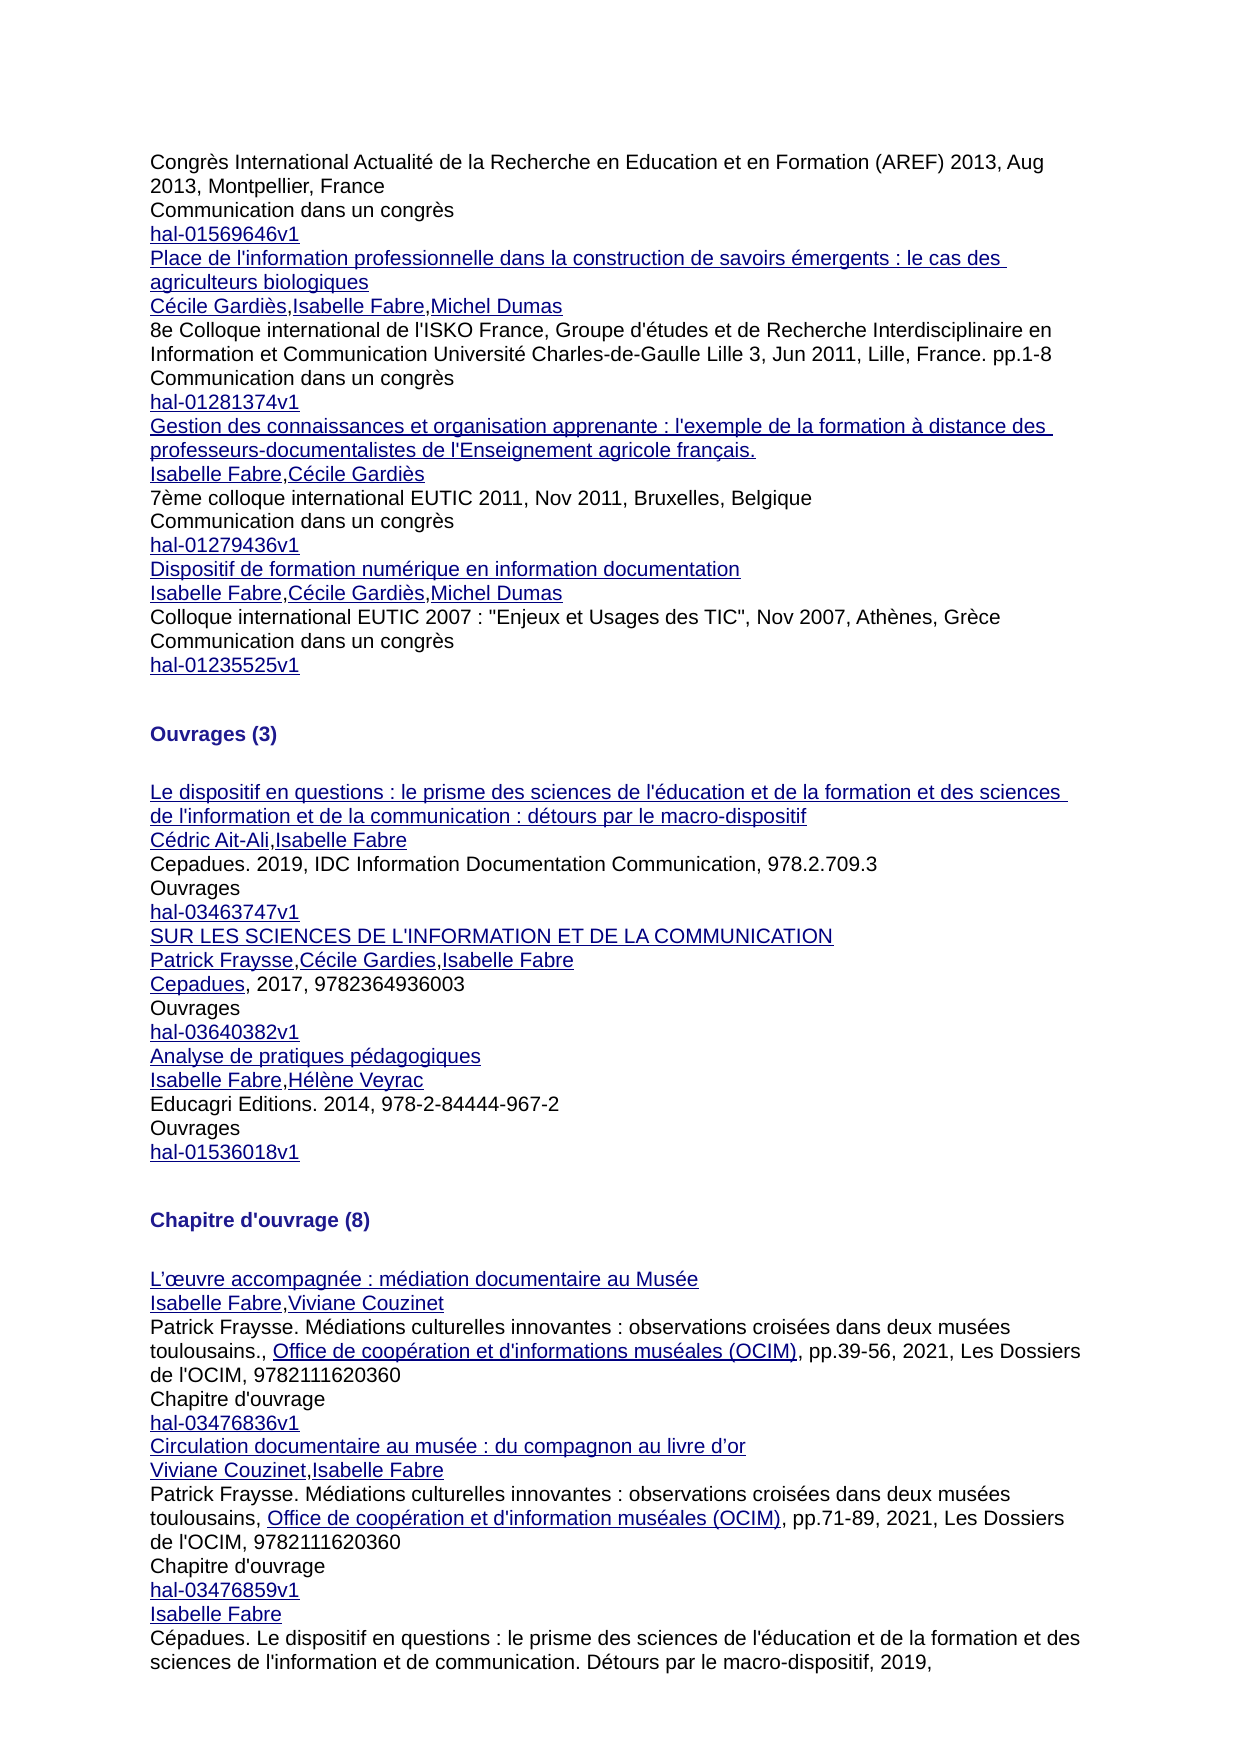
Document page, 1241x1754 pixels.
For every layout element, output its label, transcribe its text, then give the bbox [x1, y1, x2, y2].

table_cell Place de l'information professionnelle dans la construction de savoirs émergents : le cas des agriculteurs biologiques Cécile Gardiès,Isabelle Fabre,Michel Dumas 8e Colloque international de l'ISKO France, Groupe d'études et de Recherche Interdisciplinaire en Information et Communication Université Charles-de-Gaulle Lille 3, Jun 2011, Lille, France. pp.1-8 Communication dans un congrès hal-01281374v1 [150, 246, 1090, 413]
table_cell Congrès International Actualité de la Recherche en Education et en Formation (AREF) 2013, Aug 2013, Montpellier, France Communication dans un congrès hal-01569646v1 [150, 150, 1090, 246]
table_header L’œuvre accompagnée : médiation documentaire au Musée Isabelle Fabre,Viviane Couzinet Patrick Fraysse. Médiations culturelles innovantes : observations croisées dans deux musées toulousains., Office de coopération et d'informations muséales (OCIM), pp.39-56, 2021, Les Dossiers de l'OCIM, 9782111620360 Chapitre d'ouvrage hal-03476836v1 [150, 1267, 1090, 1434]
table_cell Gestion des connaissances et organisation apprenante : l'exemple de la formation à distance des professeurs-documentalistes de l'Enseignement agricole français. Isabelle Fabre,Cécile Gardiès 7ème colloque international EUTIC 2011, Nov 2011, Bruxelles, Belgique Communication dans un congrès hal-01279436v1 [150, 414, 1090, 557]
table_cell SUR LES SCIENCES DE L'INFORMATION ET DE LA COMMUNICATION Patrick Fraysse,Cécile Gardies,Isabelle Fabre Cepadues, 2017, 9782364936003 Ouvrages hal-03640382v1 [150, 924, 1090, 1044]
table_cell Circulation documentaire au musée : du compagnon au livre d’or Viviane Couzinet,Isabelle Fabre Patrick Fraysse. Médiations culturelles innovantes : observations croisées dans deux musées toulousains, Office de coopération et d'information muséales (OCIM), pp.71-89, 2021, Les Dossiers de l'OCIM, 9782111620360 Chapitre d'ouvrage hal-03476859v1 [150, 1434, 1090, 1602]
subtitle Chapitre d'ouvrage (8) [150, 1208, 1090, 1232]
table_cell Dispositif de formation numérique en information documentation Isabelle Fabre,Cécile Gardiès,Michel Dumas Colloque international EUTIC 2007 : "Enjeux et Usages des TIC", Nov 2007, Athènes, Grèce Communication dans un congrès hal-01235525v1 [150, 557, 1090, 677]
table_header Le dispositif en questions : le prisme des sciences de l'éducation et de la formation et des sciences de l'information et de la communication : détours par le macro-dispositif Cédric Ait-Ali,Isabelle Fabre Cepadues. 2019, IDC Information Documentation Communication, 978.2.709.3 Ouvrages hal-03463747v1 [150, 780, 1090, 924]
table_cell Analyse de pratiques pédagogiques Isabelle Fabre,Hélène Veyrac Educagri Editions. 2014, 978-2-84444-967-2 Ouvrages hal-01536018v1 [150, 1044, 1090, 1163]
subtitle Ouvrages (3) [150, 722, 1090, 746]
table_cell Un macro-dispositif documentaire comme lieu d’expérience esthétique ? Isabelle Fabre Cépadues. Le dispositif en questions : le prisme des sciences de l'éducation et de la formation et des sciences de l'information et de communication. Détours par le macro-dispositif, 2019, 978.2.36493.709.3 Chapitre d'ouvrage hal-03463767v1 [150, 1602, 1090, 1674]
